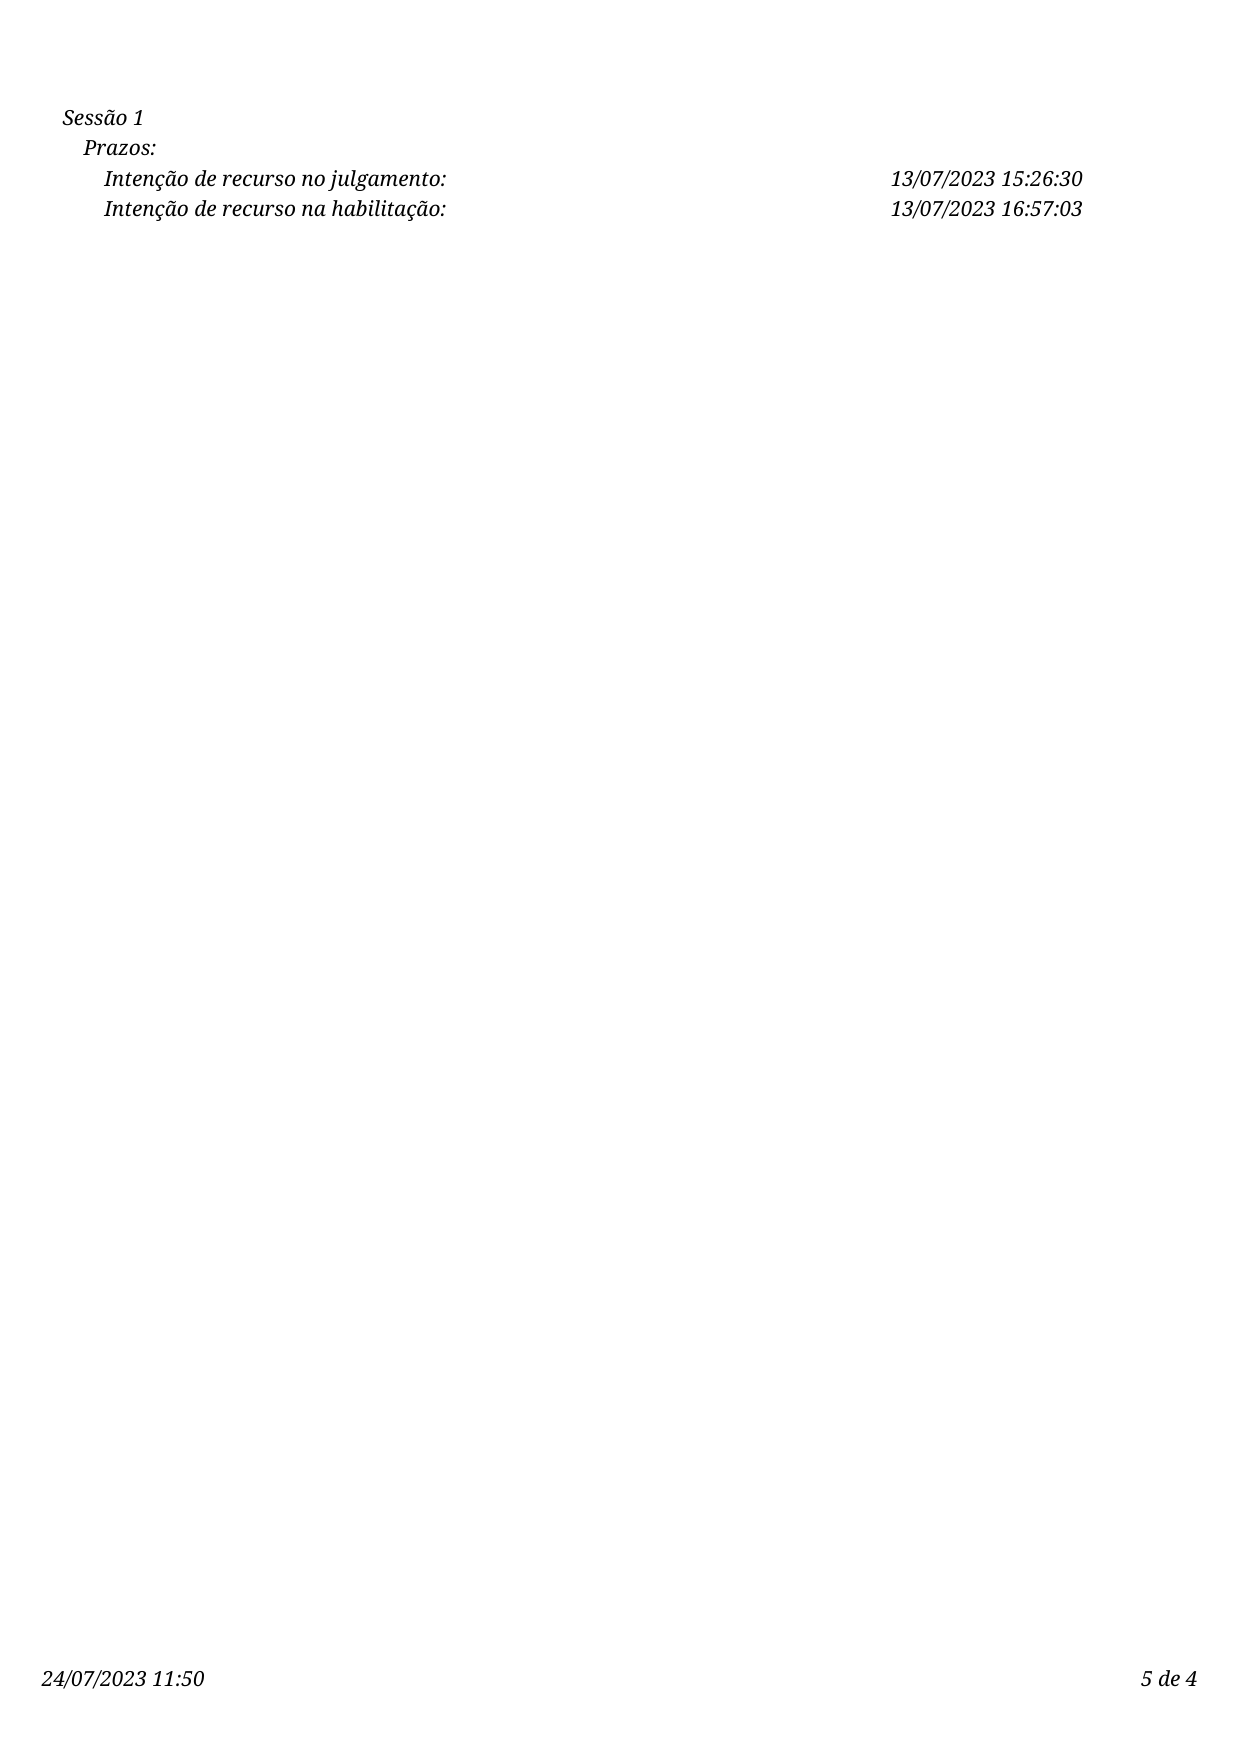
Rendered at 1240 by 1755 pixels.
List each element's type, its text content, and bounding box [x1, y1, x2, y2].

table_header Sessão 1 Prazos: [63, 103, 518, 164]
table_cell Intenção de recurso na habilitação: [63, 194, 518, 224]
table_cell 13/07/2023 16:57:03 [518, 194, 1085, 224]
table_header [518, 103, 1085, 164]
table_cell Intenção de recurso no julgamento: [63, 164, 518, 194]
table_cell 13/07/2023 15:26:30 [518, 164, 1085, 194]
